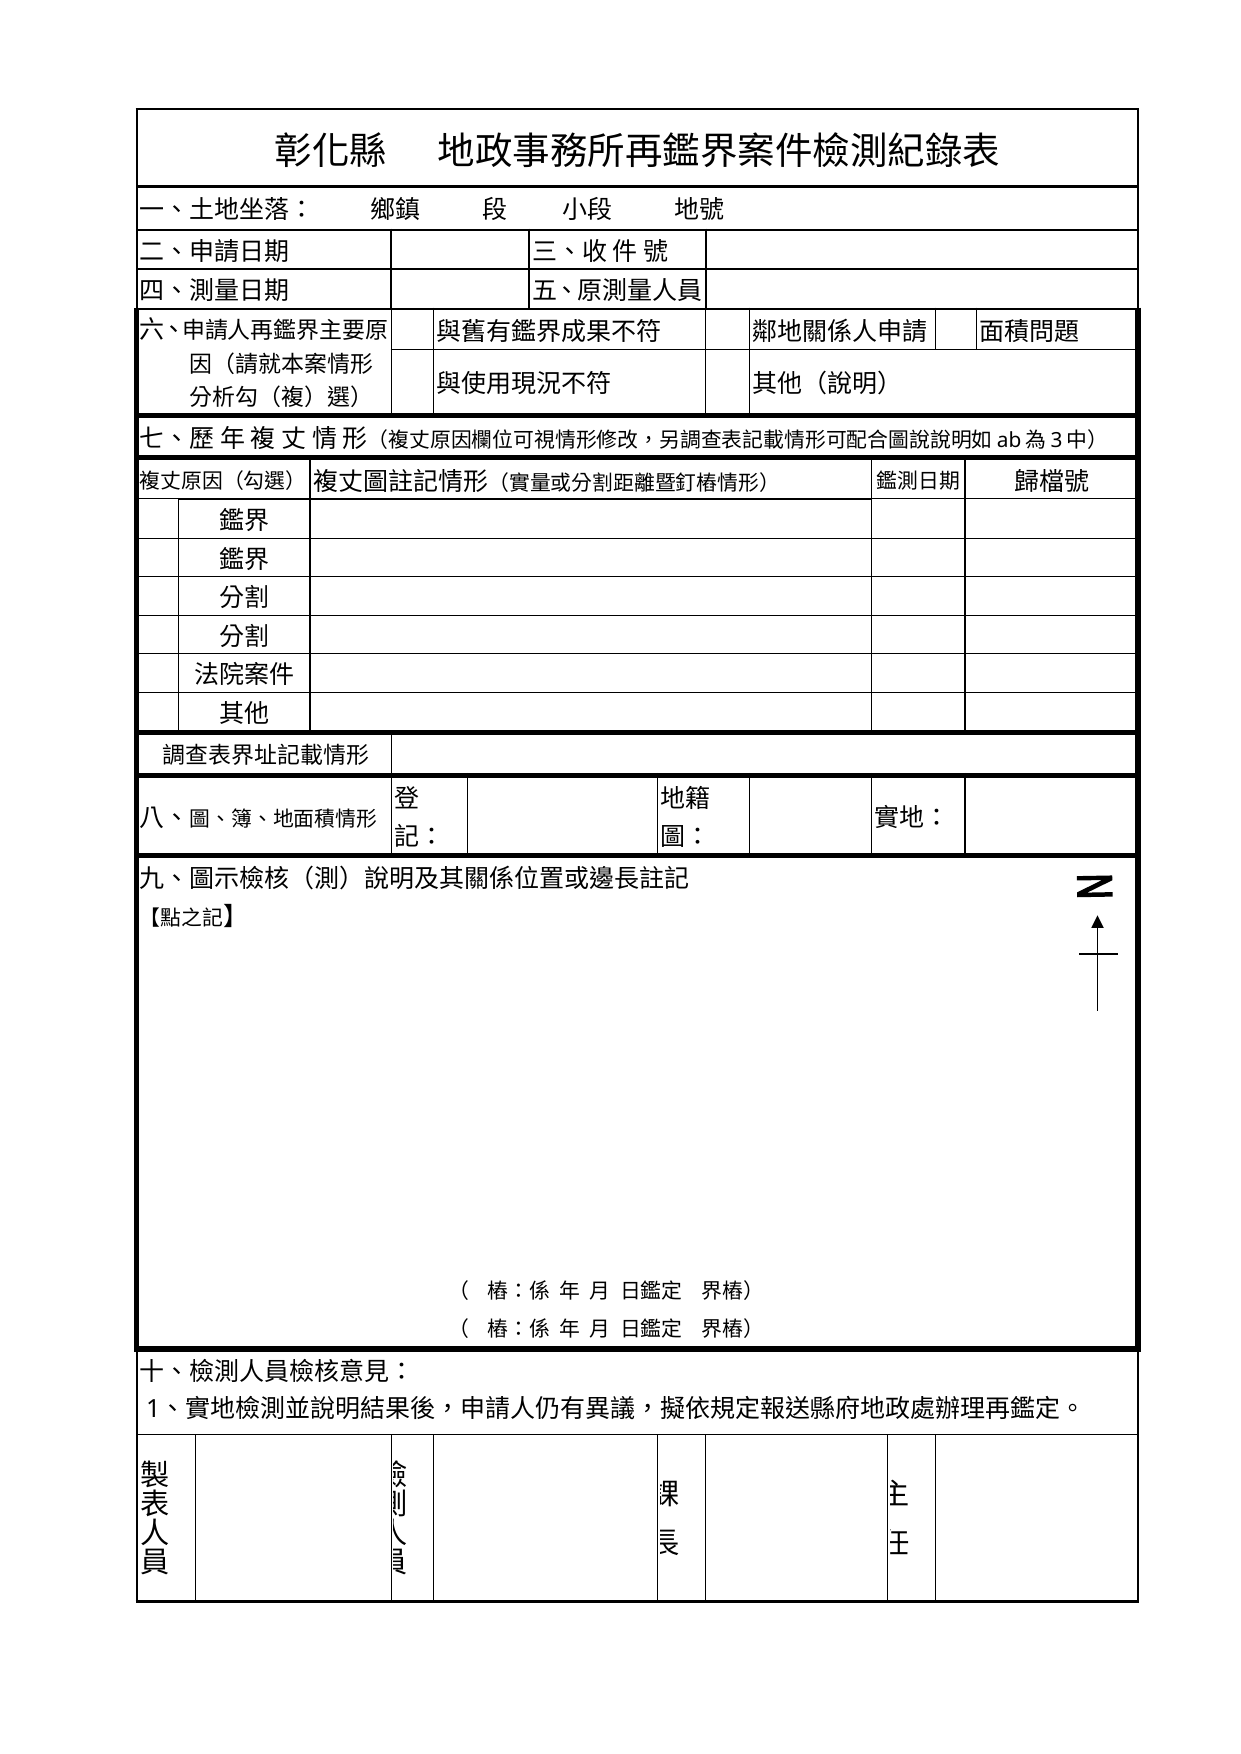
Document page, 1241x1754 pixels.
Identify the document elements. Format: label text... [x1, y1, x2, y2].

table_cell 面積問題 [977, 310, 1135, 349]
table_cell [966, 778, 1135, 853]
table_cell 製表人員 [138, 1435, 195, 1600]
table_cell [872, 499, 964, 537]
table_cell [311, 693, 871, 730]
table_cell 三、收 件 號 [530, 231, 705, 268]
table_cell [311, 500, 871, 537]
table_cell [750, 778, 871, 853]
table_cell [139, 654, 178, 692]
table_cell [966, 654, 1135, 692]
table_cell 八、圖、簿、地面積情形 [139, 778, 391, 853]
table_cell [966, 577, 1135, 614]
table_cell [706, 310, 749, 349]
table_cell [872, 693, 964, 730]
table_cell 調查表界址記載情形 [139, 735, 391, 773]
table_cell [434, 1435, 657, 1600]
table_cell [966, 499, 1135, 537]
table_cell 鄰地關係人申請 [750, 310, 935, 349]
table_cell [706, 1435, 887, 1600]
table_cell [196, 1435, 391, 1600]
table_cell [311, 616, 871, 653]
table_cell 與使用現況不符 [434, 350, 705, 412]
table_cell [392, 735, 1135, 773]
table_cell 分割 [179, 577, 309, 614]
table_header 彰化縣 地政事務所再鑑界案件檢測紀錄表 [138, 110, 1137, 185]
table_cell 十、檢測人員檢核意見： 1、實地檢測並說明結果後，申請人仍有異議，擬依規定報送縣府地政處辦理再鑑定。 [138, 1352, 1137, 1434]
table_cell 登記： [392, 778, 467, 853]
table_cell 其他（說明） [750, 350, 1135, 412]
table_cell 課 長 [658, 1435, 705, 1600]
table_cell [872, 616, 964, 653]
table_cell [872, 577, 964, 614]
table_cell 六、申請人再鑑界主要原因（請就本案情形分析勾（複）選） [139, 310, 391, 412]
table_cell 法院案件 [179, 654, 309, 692]
table_cell 檢測人員 [392, 1435, 433, 1600]
table_cell 一、土地坐落： 鄉鎮 段 小段 地號 [138, 188, 1137, 228]
table_cell [872, 539, 964, 576]
table_cell [966, 616, 1135, 653]
table_cell [707, 231, 1137, 268]
table_cell [966, 693, 1135, 730]
table_cell [966, 539, 1135, 576]
table_cell [392, 231, 528, 268]
table_cell 複丈圖註記情形（實量或分割距離暨釘樁情形） [311, 460, 871, 498]
table_cell [392, 310, 433, 349]
table_cell 複丈原因（勾選） [139, 460, 309, 498]
table_cell 五、原測量人員 [530, 270, 705, 308]
table_cell [139, 499, 178, 537]
table_cell 鑑界 [179, 500, 309, 537]
table_cell [707, 270, 1137, 308]
table_cell [311, 539, 871, 576]
table_cell 地籍圖： [658, 778, 749, 853]
table_cell 九、圖示檢核（測）說明及其關係位置或邊長註記 【點之記】 （ 樁：係 年 月 日鑑定 界樁） （ 樁：係 年 月 日鑑定 界樁） [139, 858, 1135, 1346]
table_cell [468, 778, 657, 853]
table_cell 與舊有鑑界成果不符 [434, 310, 705, 349]
table_cell 其他 [179, 693, 309, 730]
table_cell 分割 [179, 616, 309, 653]
table_cell [706, 350, 749, 412]
table_cell 歸檔號 [966, 460, 1135, 498]
table_cell 鑑界 [179, 539, 309, 576]
table_cell [139, 693, 178, 730]
table_cell [936, 310, 976, 349]
table_cell [139, 616, 178, 653]
table_cell [872, 654, 964, 692]
table_cell 四、測量日期 [138, 270, 390, 308]
table_cell [139, 539, 178, 576]
table_cell 鑑測日期 [872, 460, 964, 498]
table_cell 實地： [872, 778, 964, 853]
table_cell 二、申請日期 [138, 231, 390, 268]
table_cell 主 任 [888, 1435, 935, 1600]
table_cell [392, 350, 433, 412]
table_cell [311, 577, 871, 614]
table_cell [139, 577, 178, 614]
table_cell [936, 1435, 1137, 1600]
table_cell 七、歷 年 複 丈 情 形（複丈原因欄位可視情形修改，另調查表記載情形可配合圖說說明如ab為3中） [139, 418, 1135, 455]
table_cell [392, 270, 528, 308]
table_cell [311, 654, 871, 692]
